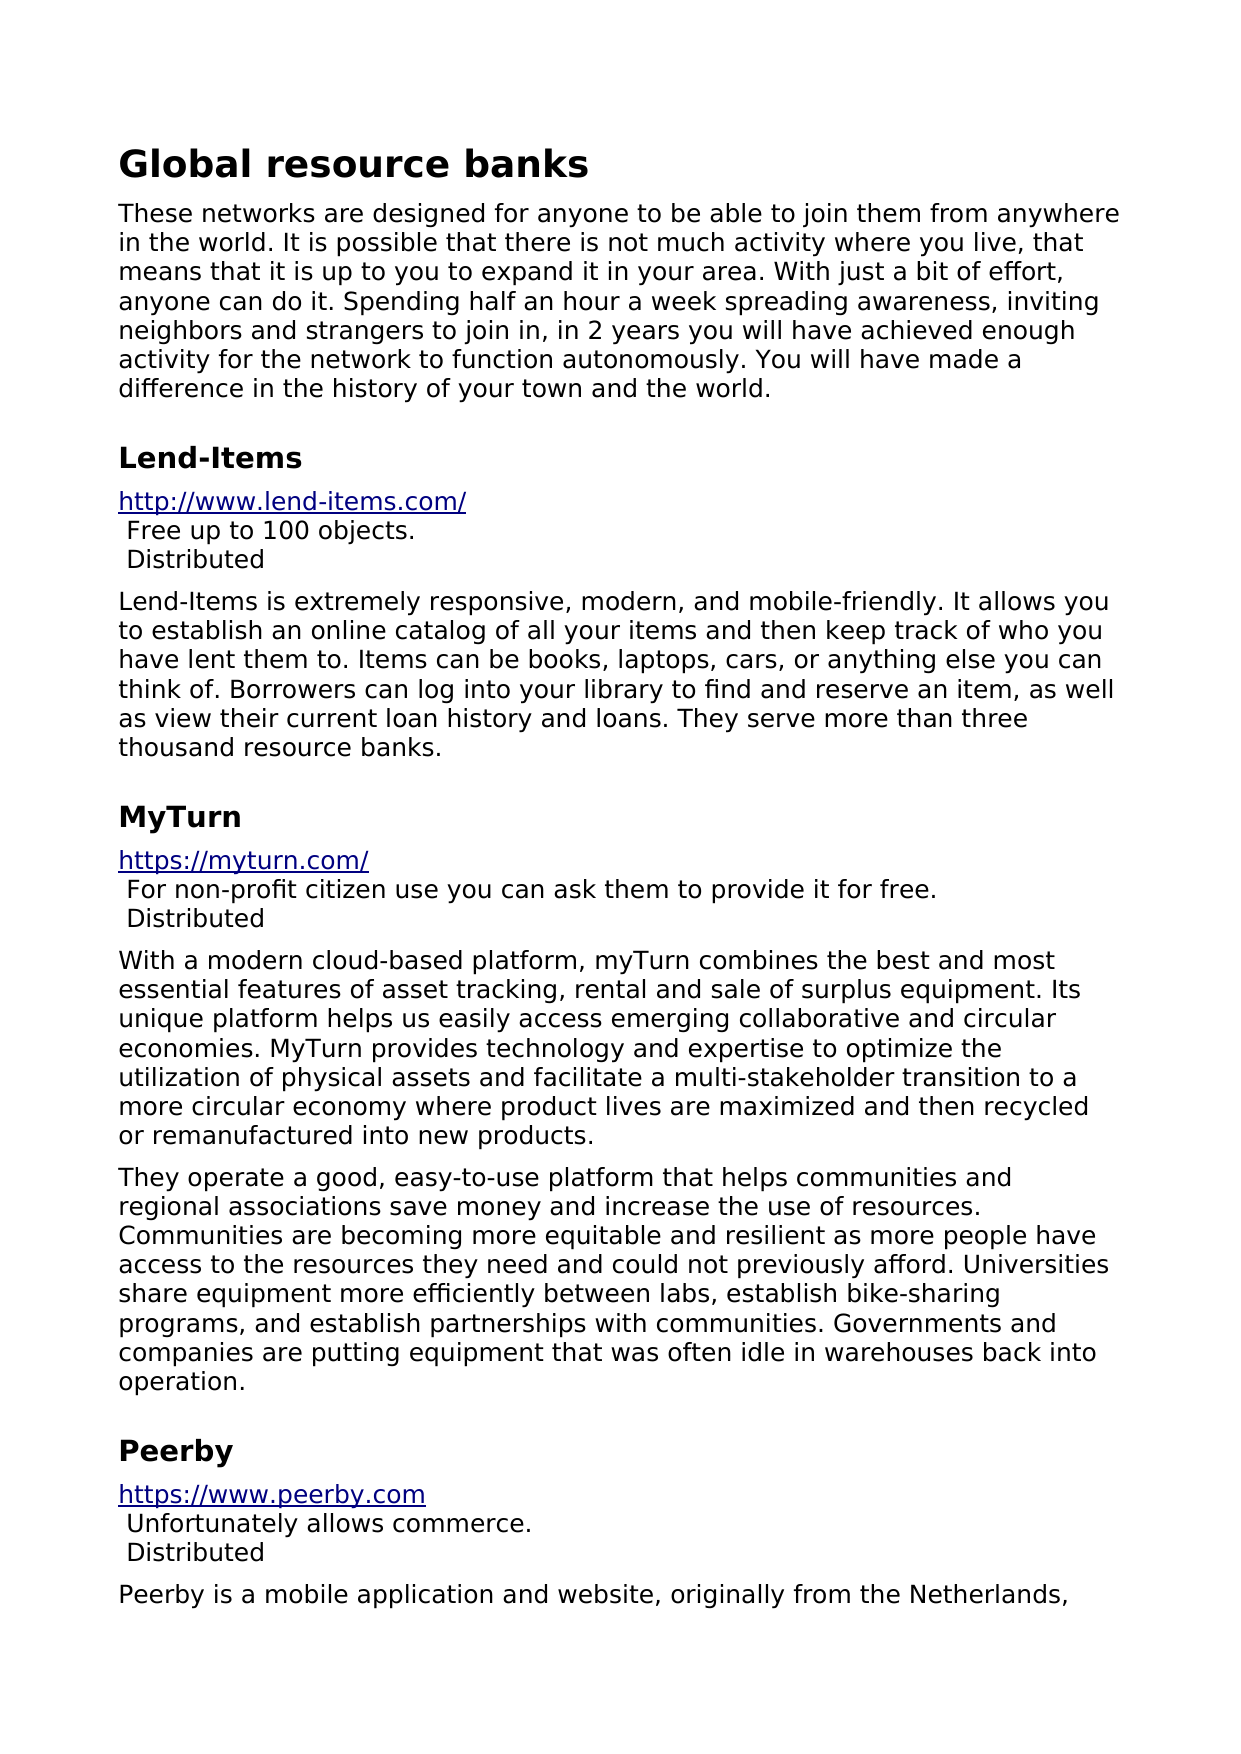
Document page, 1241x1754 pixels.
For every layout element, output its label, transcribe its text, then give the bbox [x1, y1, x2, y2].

subtitle Lend-Items [118, 441, 1122, 475]
text https://www.peerby.com Unfortunately allows commerce. Distributed [118, 1480, 1122, 1568]
text They operate a good, easy-to-use platform that helps communities and regional associations save money and increase the use of resources. Communities are becoming more equitable and resilient as more people have access to the resources they need and could not previously afford. Universities share equipment more efficiently between labs, establish bike-sharing programs, and establish partnerships with communities. Governments and companies are putting equipment that was often idle in warehouses back into operation. [118, 1163, 1122, 1396]
text Lend-Items is extremely responsive, modern, and mobile-friendly. It allows you to establish an online catalog of all your items and then keep track of who you have lent them to. Items can be books, laptops, cars, or anything else you can think of. Borrowers can log into your library to find and reserve an item, as well as view their current loan history and loans. They serve more than three thousand resource banks. [118, 587, 1122, 762]
subtitle Peerby [118, 1434, 1122, 1468]
text Peerby is a mobile application and website, originally from the Netherlands, [118, 1580, 1122, 1609]
text These networks are designed for anyone to be able to join them from anywhere in the world. It is possible that there is not much activity where you live, that means that it is up to you to expand it in your area. With just a bit of effort, anyone can do it. Spending half an hour a week spreading awareness, inviting neighbors and strangers to join in, in 2 years you will have achieved enough activity for the network to function autonomously. You will have made a difference in the history of your town and the world. [118, 199, 1122, 403]
text With a modern cloud-based platform, myTurn combines the best and most essential features of asset tracking, rental and sale of surplus equipment. Its unique platform helps us easily access emerging collaborative and circular economies. MyTurn provides technology and expertise to optimize the utilization of physical assets and facilitate a multi-stakeholder transition to a more circular economy where product lives are maximized and then recycled or remanufactured into new products. [118, 946, 1122, 1151]
text https://myturn.com/ For non-profit citizen use you can ask them to provide it for free. Distributed [118, 846, 1122, 934]
subtitle MyTurn [118, 800, 1122, 834]
text http://www.lend-items.com/ Free up to 100 objects. Distributed [118, 487, 1122, 575]
subtitle Global resource banks [118, 143, 1122, 187]
